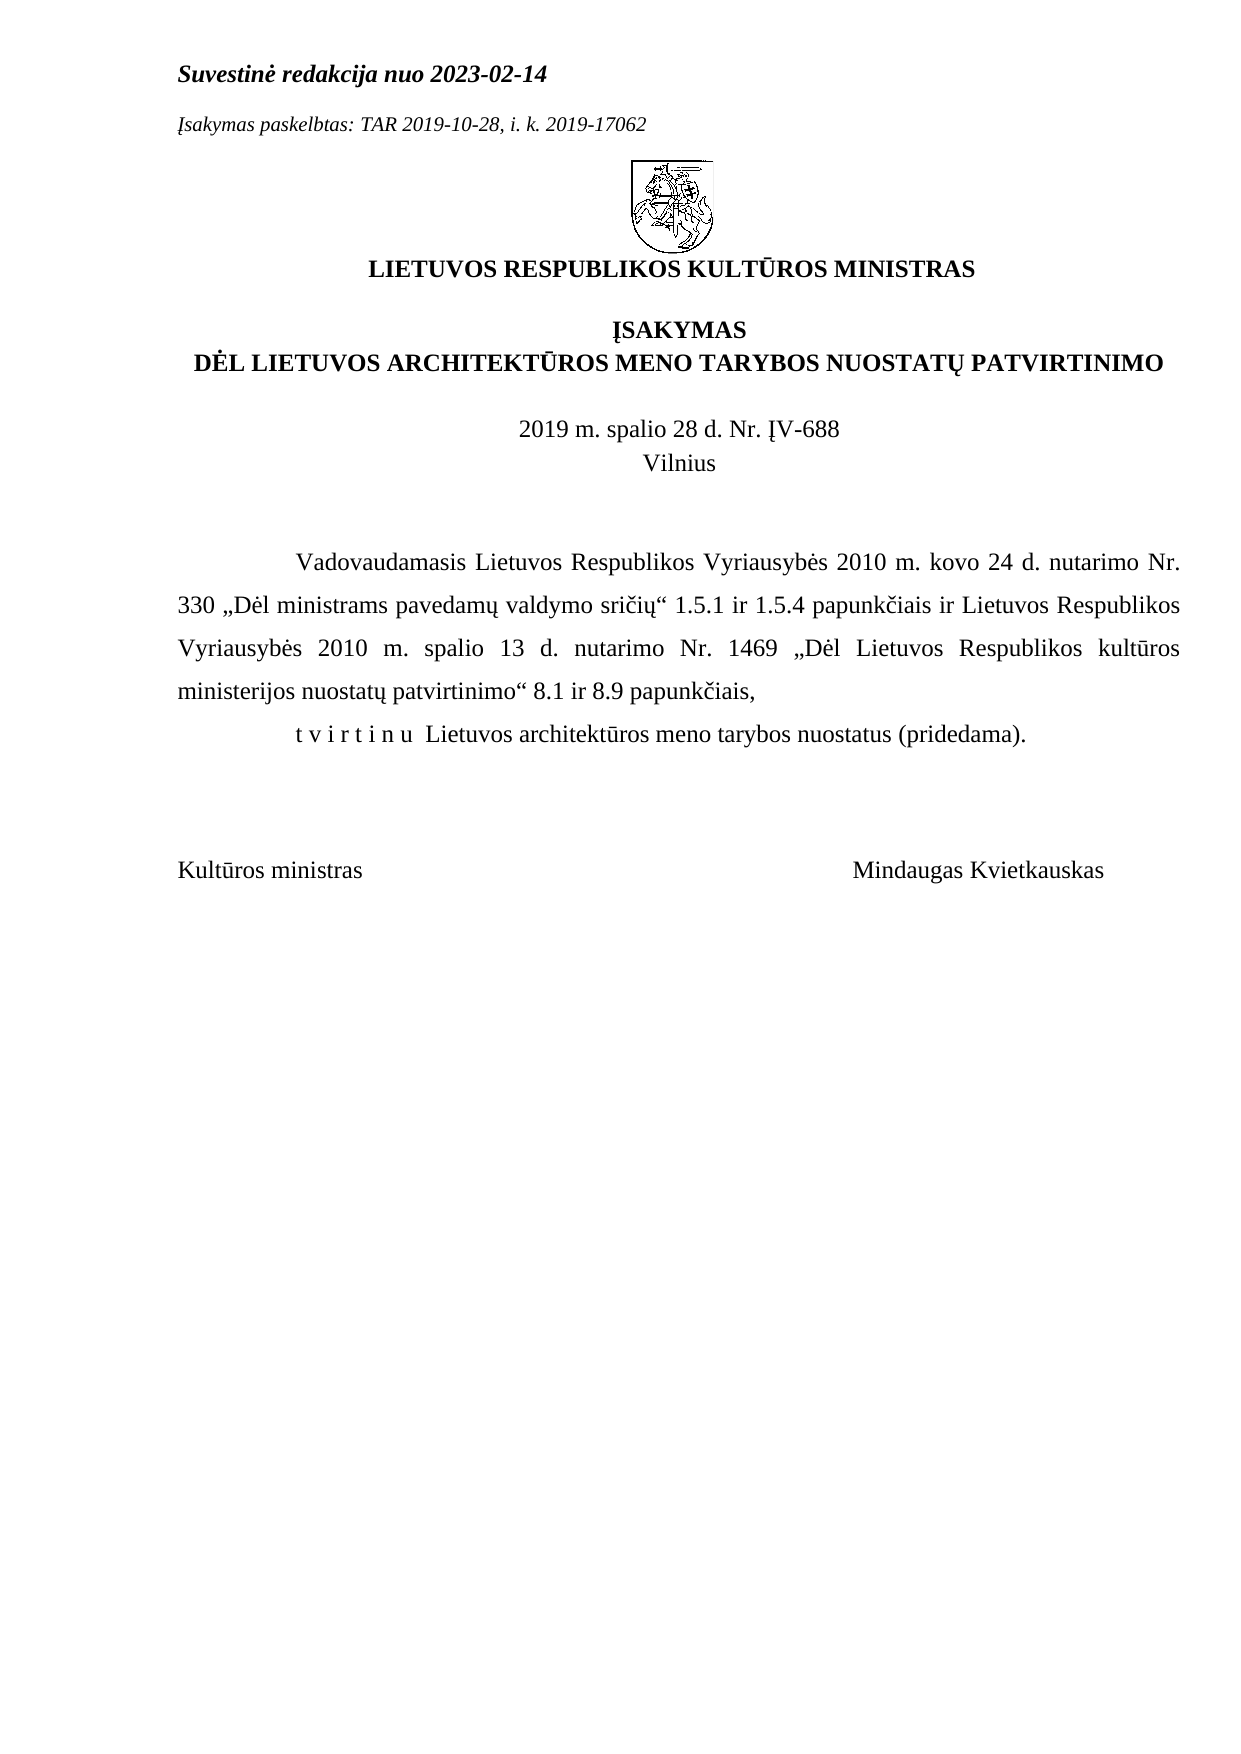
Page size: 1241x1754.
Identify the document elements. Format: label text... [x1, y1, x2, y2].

text LIETUVOS RESPUBLIKOS KULTŪROS MINISTRAS [177, 254, 1167, 282]
text ĮSAKYMAS [177, 316, 1181, 344]
text Vilnius [177, 448, 1181, 476]
text DĖL LIETUVOS ARCHITEKTŪROS meno TARYBOS NUOSTATŲ patvirtinimo [177, 348, 1181, 377]
text Suvestinė redakcija nuo 2023-02-14 [177, 59, 1181, 88]
text Įsakymas paskelbtas: TAR 2019-10-28, i. k. 2019-17062 [177, 112, 1181, 136]
text t v i r t i n u Lietuvos architektūros meno tarybos nuostatus (pridedama). [177, 719, 1181, 748]
text Vadovaudamasis Lietuvos Respublikos Vyriausybės 2010 m. kovo 24 d. nutarimo Nr. 330 „Dėl ministrams pavedamų valdymo sričių“ 1.5.1 ir 1.5.4 papunkčiais ir Lietuvos Respublikos Vyriausybės 2010 m. spalio 13 d. nutarimo Nr. 1469 „Dėl Lietuvos Respublikos kultūros ministerijos nuostatų patvirtinimo“ 8.1 ir 8.9 papunkčiais, [177, 547, 1181, 705]
text Kultūros ministras Mindaugas Kvietkauskas [177, 856, 1181, 884]
text 2019 m. spalio 28 d. Nr. ĮV-688 [177, 414, 1181, 443]
